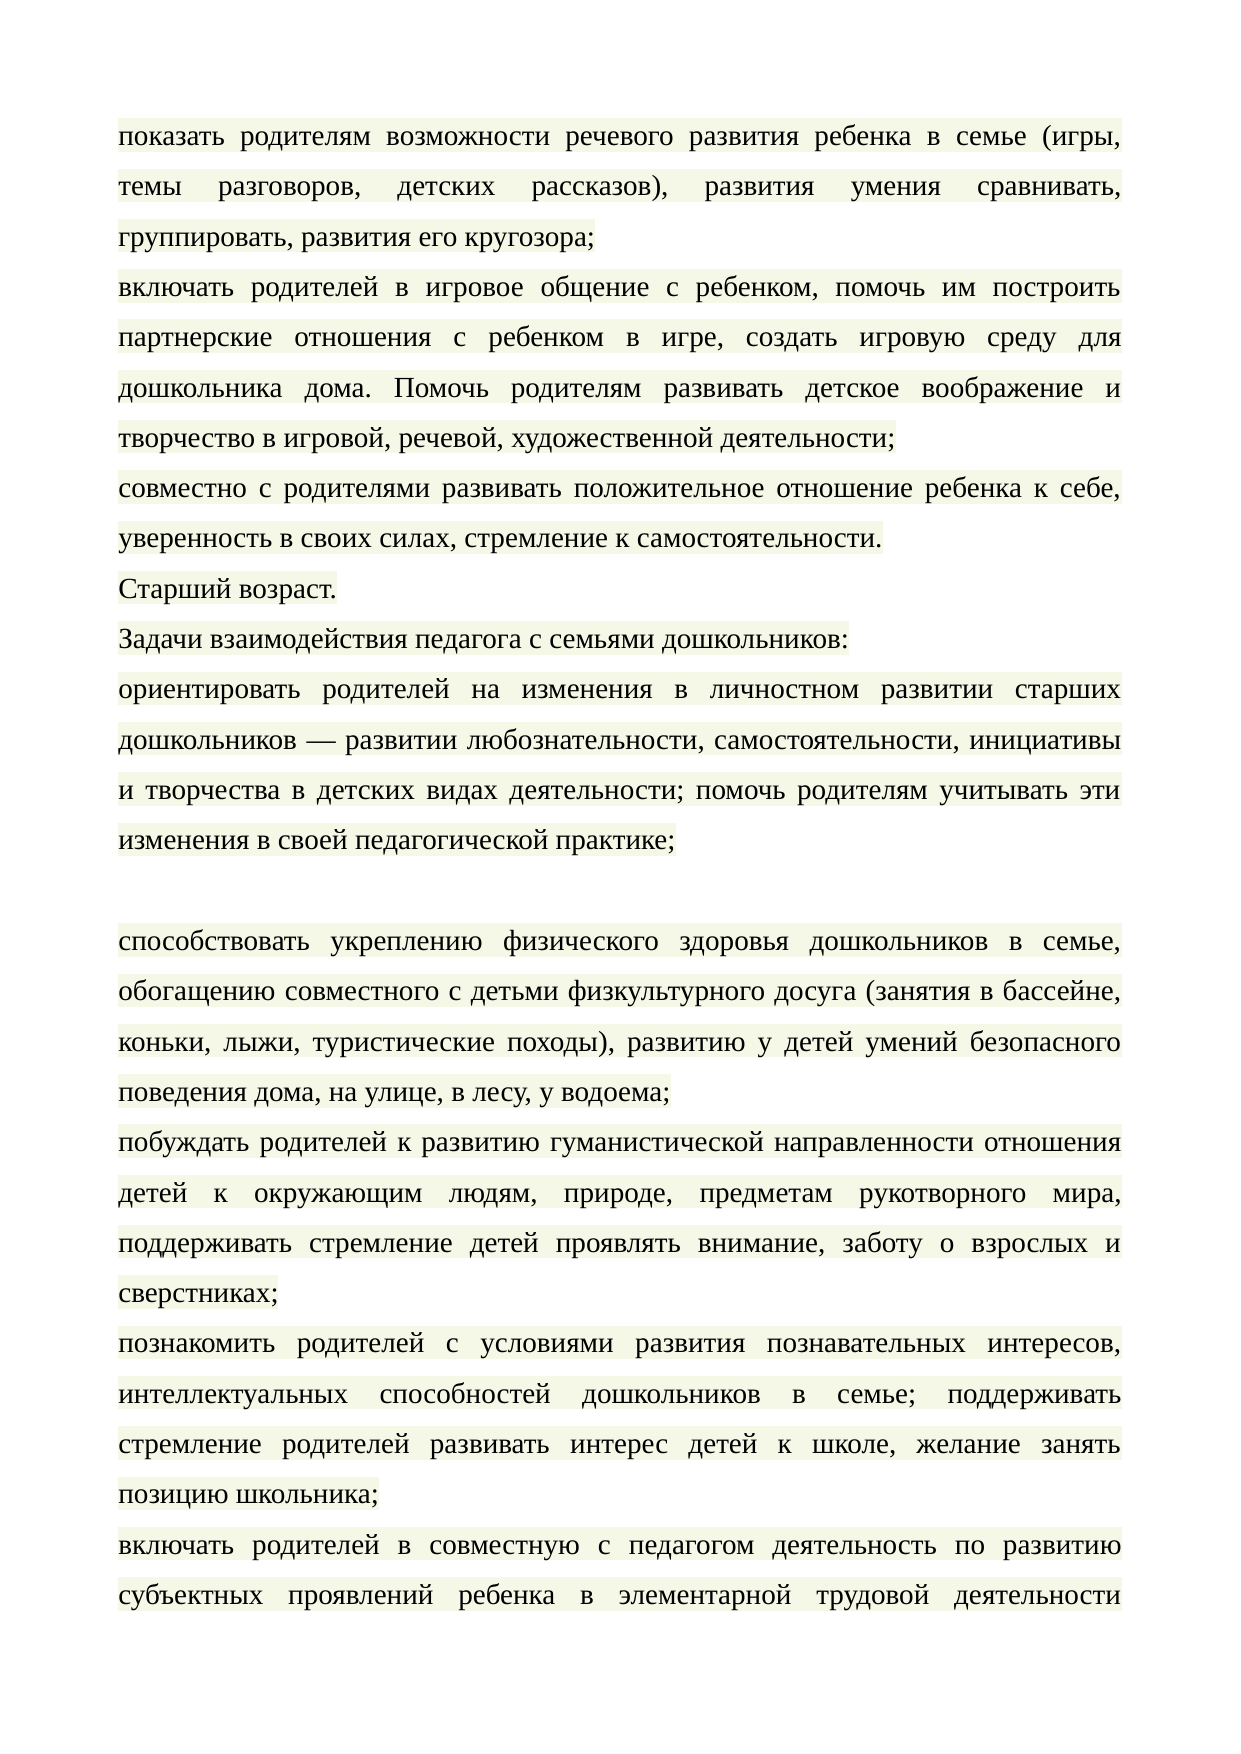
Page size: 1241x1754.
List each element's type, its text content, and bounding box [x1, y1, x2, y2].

text ориентировать родителей на изменения в личностном развитии старших дошкольников — развитии любознательности, самостоятельности, инициативы и творчества в детских видах деятельности; помочь родителям учитывать эти изменения в своей педагогической практике; [118, 672, 1122, 856]
text способствовать укреплению физического здоровья дошкольников в семье, обогащению совместного с детьми физкультурного досуга (занятия в бассейне, коньки, лыжи, туристические походы), развитию у детей умений безопасного поведения дома, на улице, в лесу, у водоема; [118, 923, 1122, 1108]
text показать родителям возможности речевого развития ребенка в семье (игры, темы разговоров, детских рассказов), развития умения сравнивать, группировать, развития его кругозора; [118, 118, 1122, 252]
text побуждать родителей к развитию гуманистической направленности отношения детей к окружающим людям, природе, предметам рукотворного мира, поддерживать стремление детей проявлять внимание, заботу о взрослых и сверстниках; [118, 1124, 1122, 1309]
text включать родителей в игровое общение с ребенком, помочь им построить партнерские отношения с ребенком в игре, создать игровую среду для дошкольника дома. Помочь родителям развивать детское воображение и творчество в игровой, речевой, художественной деятельности; [118, 269, 1122, 453]
text совместно с родителями развивать положительное отношение ребенка к себе, уверенность в своих силах, стремление к самостоятельности. [118, 470, 1122, 554]
text познакомить родителей с условиями развития познавательных интересов, интеллектуальных способностей дошкольников в семье; поддерживать стремление родителей развивать интерес детей к школе, желание занять позицию школьника; [118, 1326, 1122, 1510]
text Задачи взаимодействия педагога с семьями дошкольников: [118, 621, 1122, 655]
text Старший возраст. [118, 571, 1122, 604]
text включать родителей в совместную с педагогом деятельность по развитию субъектных проявлений ребенка в элементарной трудовой деятельности [118, 1527, 1122, 1611]
